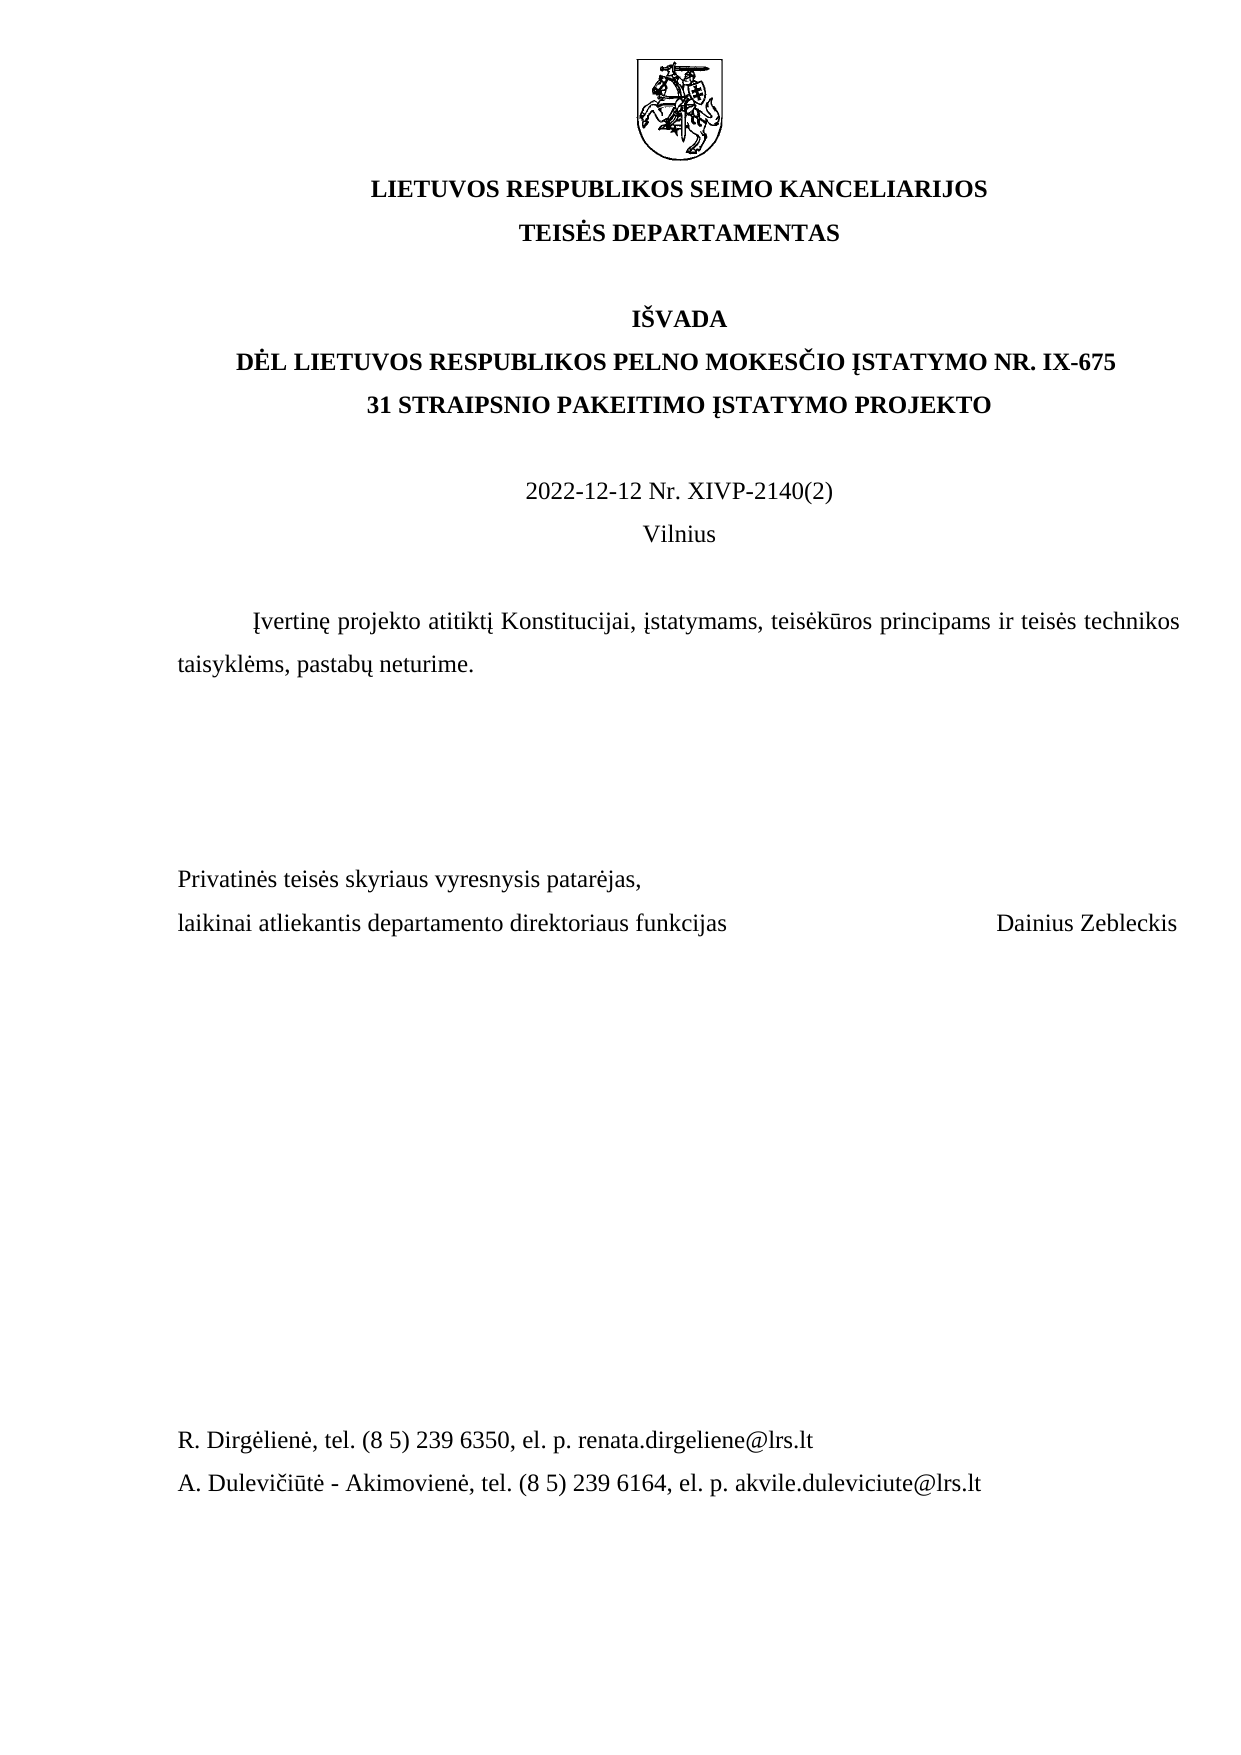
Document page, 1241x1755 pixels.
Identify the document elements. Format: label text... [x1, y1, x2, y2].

text LIETUVOS RESPUBLIKOS SEIMO KANCELIARIJOS [177, 174, 1181, 203]
text Vilnius [177, 519, 1181, 548]
text 2022-12-12 Nr. XIVP-2140(2) [177, 476, 1181, 505]
subtitle TEISĖS DEPARTAMENTAS [177, 218, 1181, 246]
text Įvertinę projekto atitiktį Konstitucijai, įstatymams, teisėkūros principams ir teisės technikos taisyklėms, pastabų neturime. [177, 606, 1181, 678]
text DĖL LIETUVOS RESPUBLIKOS PELNO MOKESČIO ĮSTATYMO NR. IX-675 [177, 347, 1181, 376]
text IŠVADA [177, 304, 1181, 333]
text A. Dulevičiūtė - Akimovienė, tel. (8 5) 239 6164, el. p. akvile.duleviciute@lrs.lt [177, 1468, 1181, 1497]
text 31 STRAIPSNIO PAKEITIMO ĮSTATYMO PROJEKTO [177, 390, 1181, 419]
text R. Dirgėlienė, tel. (8 5) 239 6350, el. p. renata.dirgeliene@lrs.lt [177, 1425, 1181, 1454]
text Privatinės teisės skyriaus vyresnysis patarėjas, [177, 864, 1181, 893]
text laikinai atliekantis departamento direktoriaus funkcijas Dainius Zebleckis [177, 908, 1181, 936]
